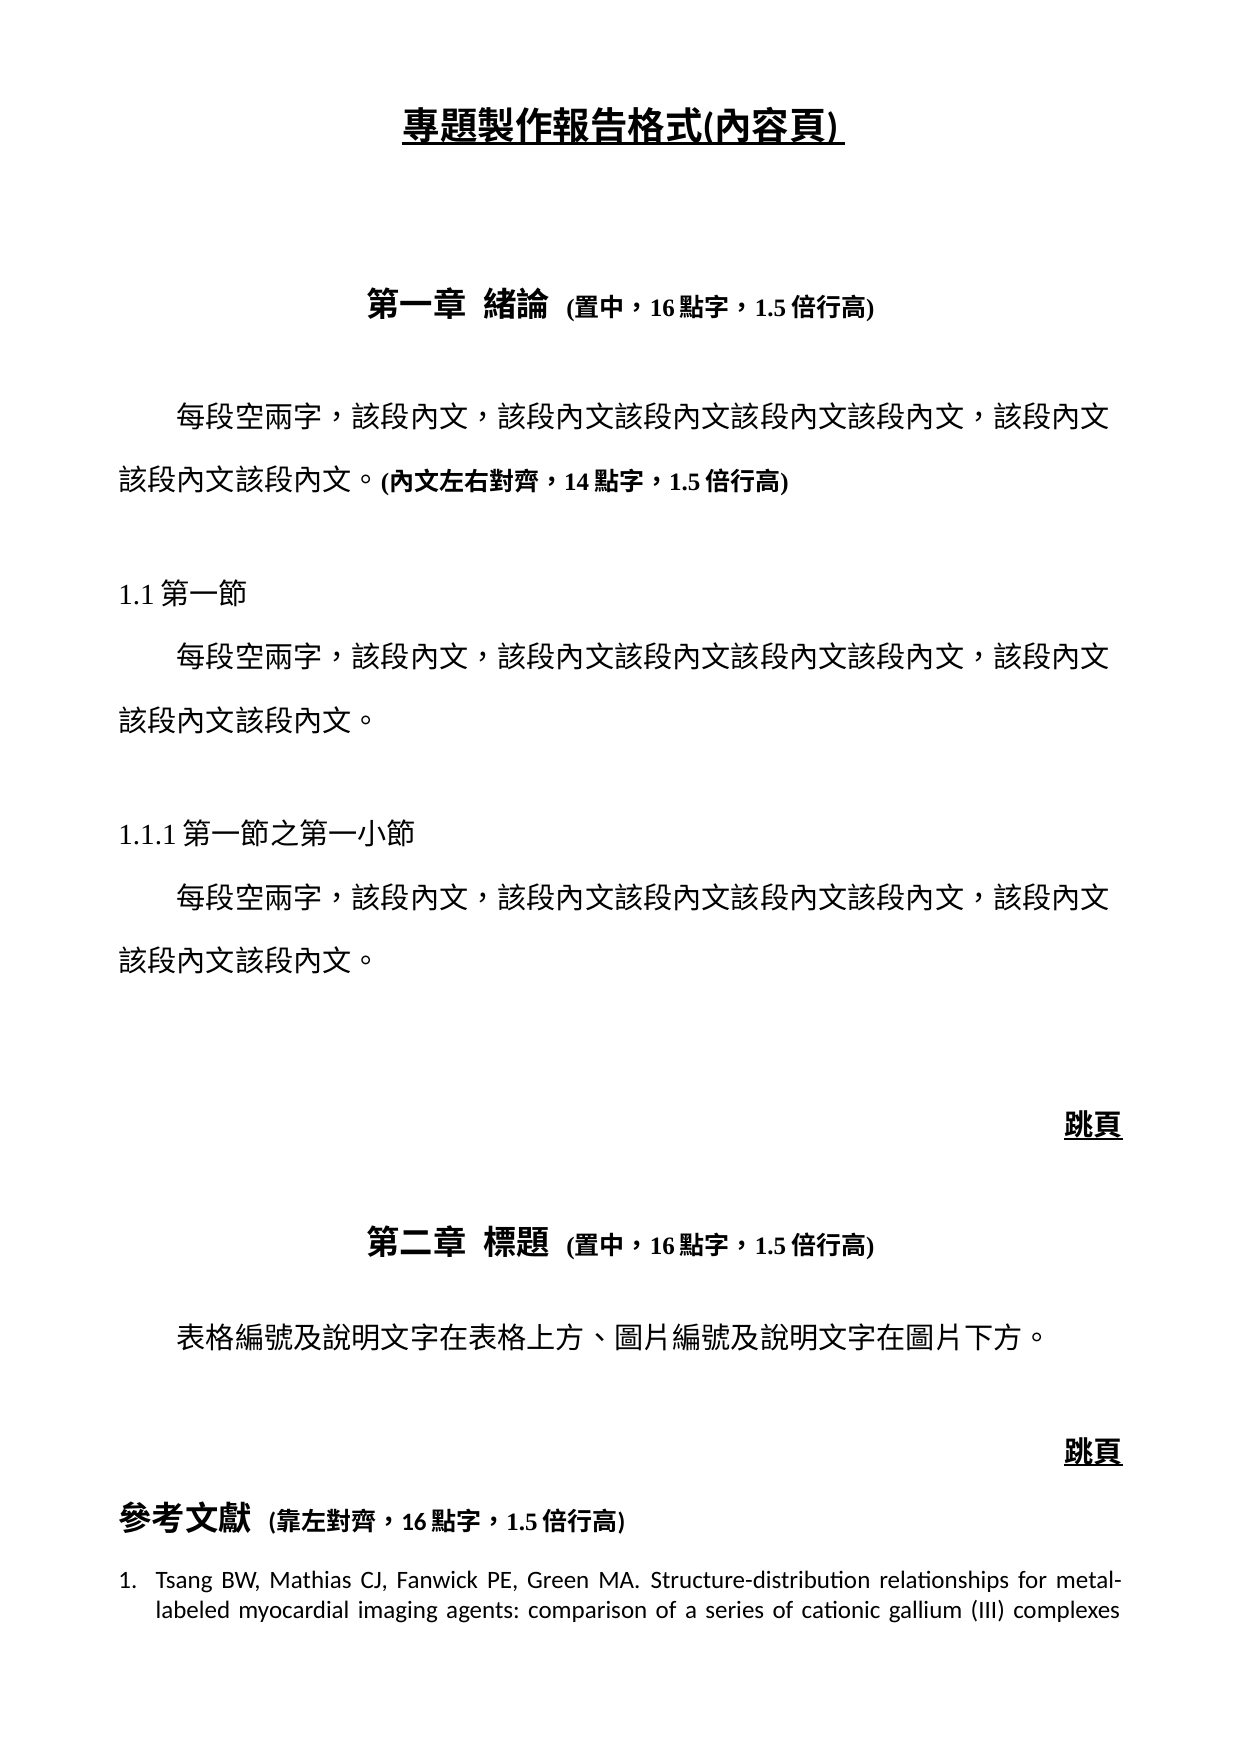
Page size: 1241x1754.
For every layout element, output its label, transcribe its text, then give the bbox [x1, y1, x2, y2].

text 1.1.1第一節之第一小節 [118, 811, 1122, 853]
text 第二章 標題 (置中，16點字，1.5倍行高) [118, 1215, 1122, 1265]
text 每段空兩字，該段內文，該段內文該段內文該段內文該段內文，該段內文該段內文該段內文。 [118, 634, 1122, 739]
list Tsang BW, Mathias CJ, Fanwick PE, Green MA. Structure-distribution relationships for metal-labeled myocardial imaging agents: comparison of a series of cationic gallium (III) complexes [118, 1564, 1122, 1625]
text 每段空兩字，該段內文，該段內文該段內文該段內文該段內文，該段內文該段內文該段內文。 [118, 874, 1122, 980]
text 第一章 緒論 (置中，16點字，1.5倍行高) [118, 278, 1122, 326]
text 1.1第一節 [118, 570, 1122, 613]
text 參考文獻 (靠左對齊，16點字，1.5倍行高) [118, 1492, 1122, 1540]
text 每段空兩字，該段內文，該段內文該段內文該段內文該段內文，該段內文該段內文該段內文。(內文左右對齊，14點字，1.5倍行高) [118, 393, 1122, 499]
text 表格編號及說明文字在表格上方、圖片編號及說明文字在圖片下方。 [118, 1315, 1122, 1357]
text 跳頁 [118, 1101, 1122, 1143]
text 跳頁 [118, 1428, 1122, 1470]
text 專題製作報告格式(內容頁) [118, 96, 1122, 150]
